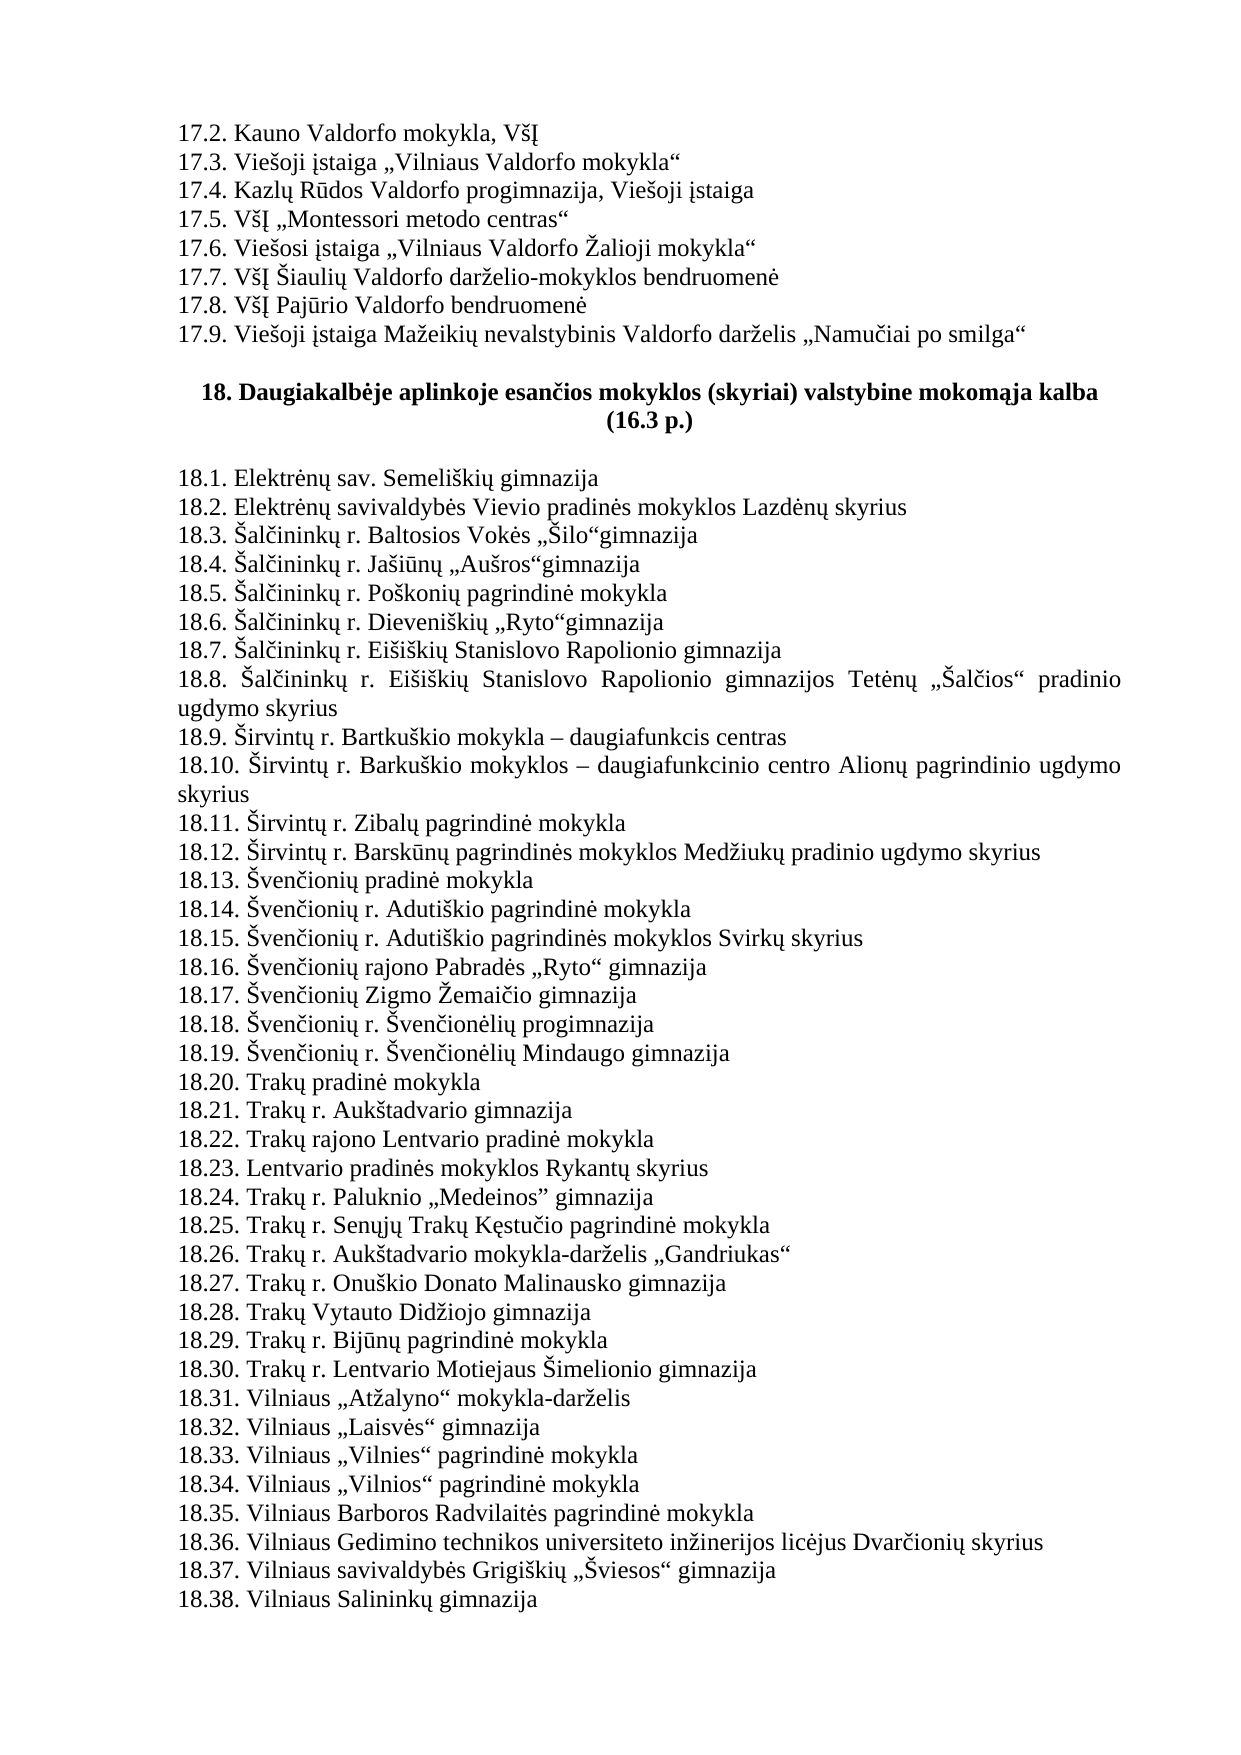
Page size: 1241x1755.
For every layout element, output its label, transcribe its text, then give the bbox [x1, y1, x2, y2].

text 18.24. Trakų r. Paluknio „Medeinos” gimnazija [177, 1182, 1122, 1211]
text 18.17. Švenčionių Zigmo Žemaičio gimnazija [177, 981, 1122, 1009]
text 18.4. Šalčininkų r. Jašiūnų „Aušros“gimnazija [177, 549, 1122, 578]
text 18.20. Trakų pradinė mokykla [177, 1067, 1122, 1096]
text 18.7. Šalčininkų r. Eišiškių Stanislovo Rapolionio gimnazija [177, 636, 1122, 664]
text 18.38. Vilniaus Salininkų gimnazija [177, 1584, 1122, 1613]
text 18.10. Širvintų r. Barkuškio mokyklos – daugiafunkcinio centro Alionų pagrindinio ugdymo skyrius [177, 751, 1122, 808]
text 18.1. Elektrėnų sav. Semeliškių gimnazija [177, 463, 1122, 492]
text 18.14. Švenčionių r. Adutiškio pagrindinė mokykla [177, 894, 1122, 923]
text 18.19. Švenčionių r. Švenčionėlių Mindaugo gimnazija [177, 1038, 1122, 1067]
text 18.15. Švenčionių r. Adutiškio pagrindinės mokyklos Svirkų skyrius [177, 923, 1122, 952]
text 18.25. Trakų r. Senųjų Trakų Kęstučio pagrindinė mokykla [177, 1211, 1122, 1239]
text 17.7. VšĮ Šiaulių Valdorfo darželio-mokyklos bendruomenė [177, 262, 1122, 291]
text 18.11. Širvintų r. Zibalų pagrindinė mokykla [177, 808, 1122, 837]
text 18.27. Trakų r. Onuškio Donato Malinausko gimnazija [177, 1268, 1122, 1297]
text 17.2. Kauno Valdorfo mokykla, VšĮ [177, 118, 1122, 147]
text 18.31. Vilniaus „Atžalyno“ mokykla-darželis [177, 1383, 1122, 1412]
text 17.9. Viešoji įstaiga Mažeikių nevalstybinis Valdorfo darželis „Namučiai po smilga“ [177, 319, 1122, 348]
text 18.21. Trakų r. Aukštadvario gimnazija [177, 1096, 1122, 1124]
text 18.6. Šalčininkų r. Dieveniškių „Ryto“gimnazija [177, 607, 1122, 636]
text 18.8. Šalčininkų r. Eišiškių Stanislovo Rapolionio gimnazijos Tetėnų „Šalčios“ pradinio ugdymo skyrius [177, 664, 1122, 722]
text 18.2. Elektrėnų savivaldybės Vievio pradinės mokyklos Lazdėnų skyrius [177, 492, 1122, 521]
text 18.35. Vilniaus Barboros Radvilaitės pagrindinė mokykla [177, 1498, 1122, 1527]
text 17.6. Viešosi įstaiga „Vilniaus Valdorfo Žalioji mokykla“ [177, 233, 1122, 262]
text 18.30. Trakų r. Lentvario Motiejaus Šimelionio gimnazija [177, 1354, 1122, 1383]
text 17.4. Kazlų Rūdos Valdorfo progimnazija, Viešoji įstaiga [177, 176, 1122, 204]
text 17.5. VšĮ „Montessori metodo centras“ [177, 204, 1122, 233]
text 18.18. Švenčionių r. Švenčionėlių progimnazija [177, 1009, 1122, 1038]
text 18.37. Vilniaus savivaldybės Grigiškių „Šviesos“ gimnazija [177, 1556, 1122, 1584]
text 18.34. Vilniaus „Vilnios“ pagrindinė mokykla [177, 1469, 1122, 1498]
text 18.32. Vilniaus „Laisvės“ gimnazija [177, 1412, 1122, 1441]
text 18.36. Vilniaus Gedimino technikos universiteto inžinerijos licėjus Dvarčionių skyrius [177, 1527, 1122, 1556]
text 18.23. Lentvario pradinės mokyklos Rykantų skyrius [177, 1153, 1122, 1182]
text 18. Daugiakalbėje aplinkoje esančios mokyklos (skyriai) valstybine mokomąja kalba (16.3 p.) [177, 377, 1122, 434]
text 18.29. Trakų r. Bijūnų pagrindinė mokykla [177, 1326, 1122, 1354]
text 18.3. Šalčininkų r. Baltosios Vokės „Šilo“gimnazija [177, 521, 1122, 549]
text 18.16. Švenčionių rajono Pabradės „Ryto“ gimnazija [177, 952, 1122, 981]
text 18.33. Vilniaus „Vilnies“ pagrindinė mokykla [177, 1441, 1122, 1469]
text 18.9. Širvintų r. Bartkuškio mokykla – daugiafunkcis centras [177, 722, 1122, 751]
text 17.8. VšĮ Pajūrio Valdorfo bendruomenė [177, 291, 1122, 319]
text 18.12. Širvintų r. Barskūnų pagrindinės mokyklos Medžiukų pradinio ugdymo skyrius [177, 837, 1122, 866]
text 18.26. Trakų r. Aukštadvario mokykla-darželis „Gandriukas“ [177, 1239, 1122, 1268]
text 18.22. Trakų rajono Lentvario pradinė mokykla [177, 1124, 1122, 1153]
text 17.3. Viešoji įstaiga „Vilniaus Valdorfo mokykla“ [177, 147, 1122, 176]
text 18.5. Šalčininkų r. Poškonių pagrindinė mokykla [177, 578, 1122, 607]
text 18.13. Švenčionių pradinė mokykla [177, 866, 1122, 894]
text 18.28. Trakų Vytauto Didžiojo gimnazija [177, 1297, 1122, 1326]
